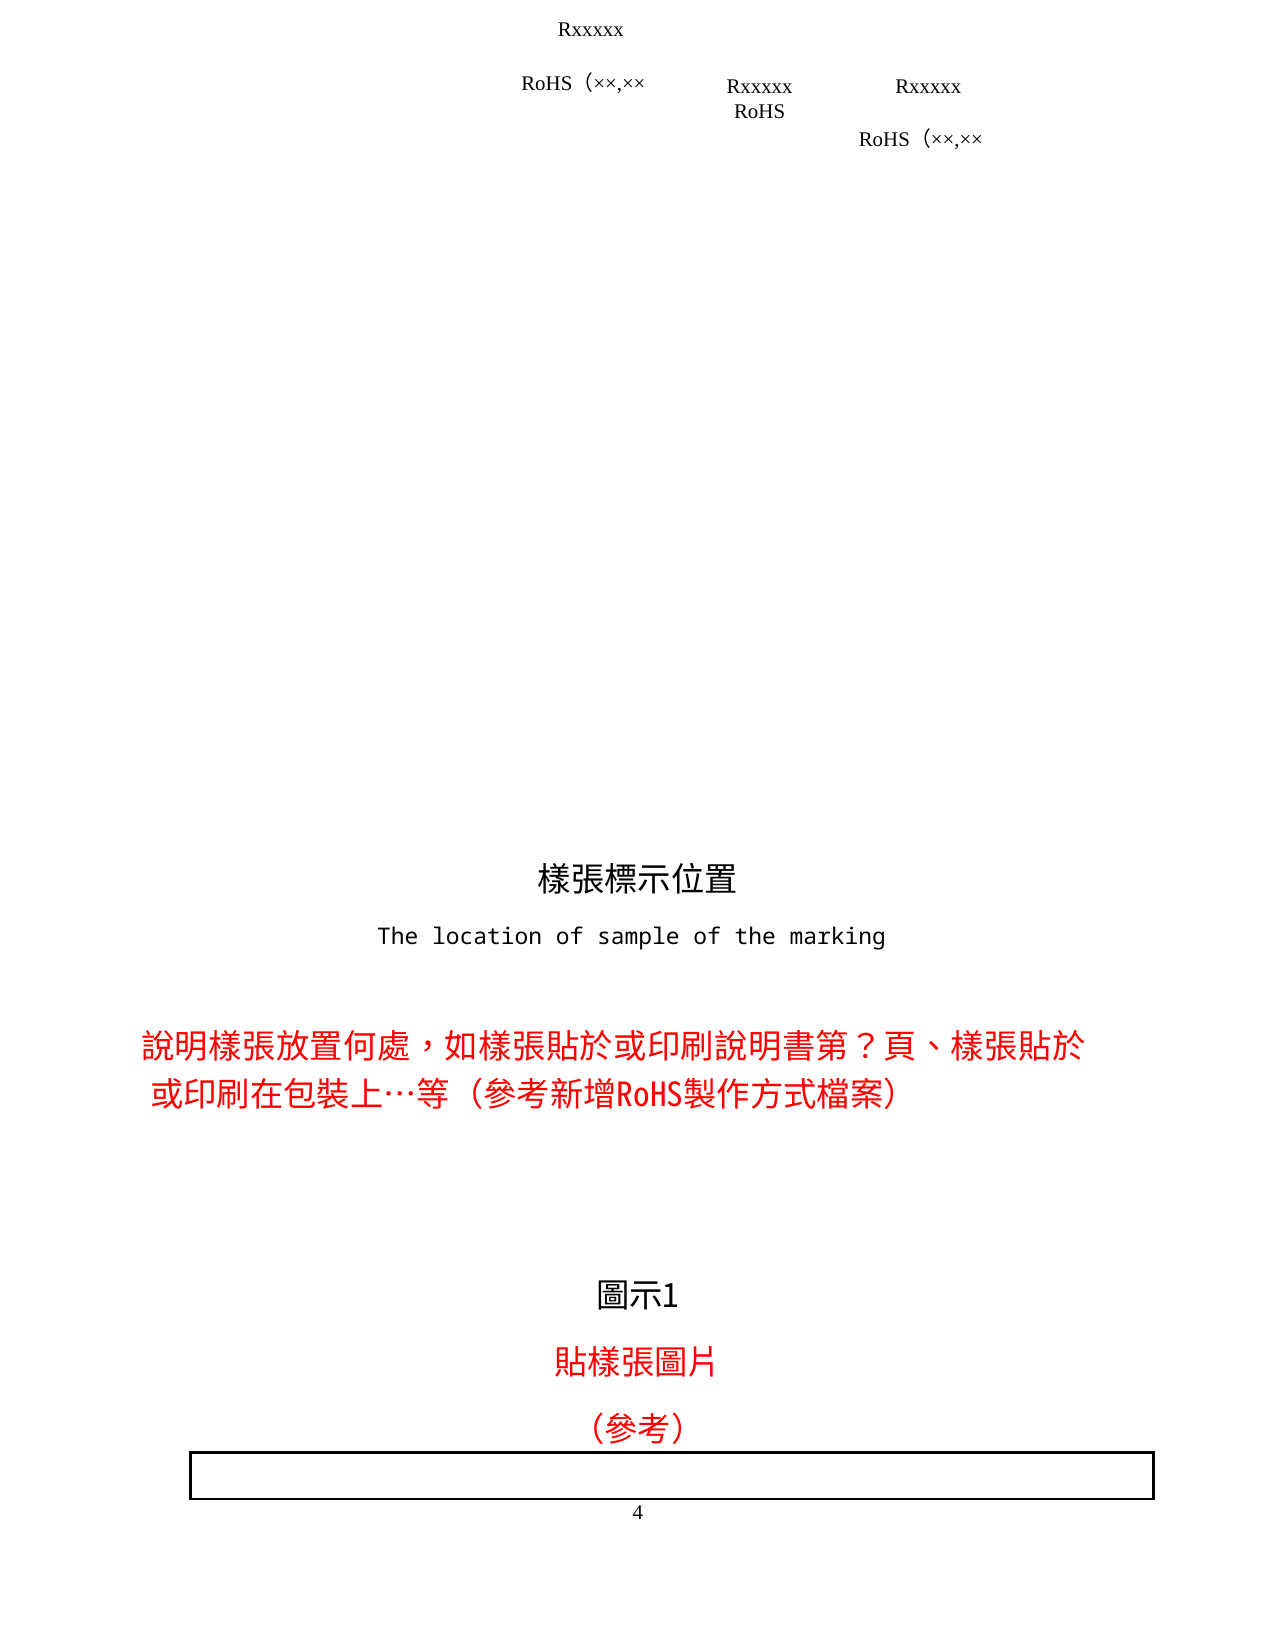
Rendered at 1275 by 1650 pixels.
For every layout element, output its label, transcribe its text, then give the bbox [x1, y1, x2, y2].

text 圖示1 [187, 1269, 1087, 1317]
text Rxxxxx [709, 73, 810, 98]
text The location of sample of the marking [187, 920, 1087, 951]
text RoHS（××,××） [859, 98, 997, 151]
text RoHS [709, 98, 810, 123]
text RoHS（××,××） [521, 41, 660, 95]
text Rxxxxx [859, 73, 997, 98]
text （參考） [187, 1403, 1087, 1451]
text 樣張標示位置 [187, 853, 1087, 901]
text Rxxxxx [521, 16, 660, 41]
text 說明樣張放置何處，如樣張貼於或印刷說明書第？頁、樣張貼於或印刷在包裝上…等（參考新增RoHS製作方式檔案） [37, 1020, 1087, 1116]
table_header [192, 1454, 1152, 1498]
text 貼樣張圖片 [187, 1336, 1087, 1384]
